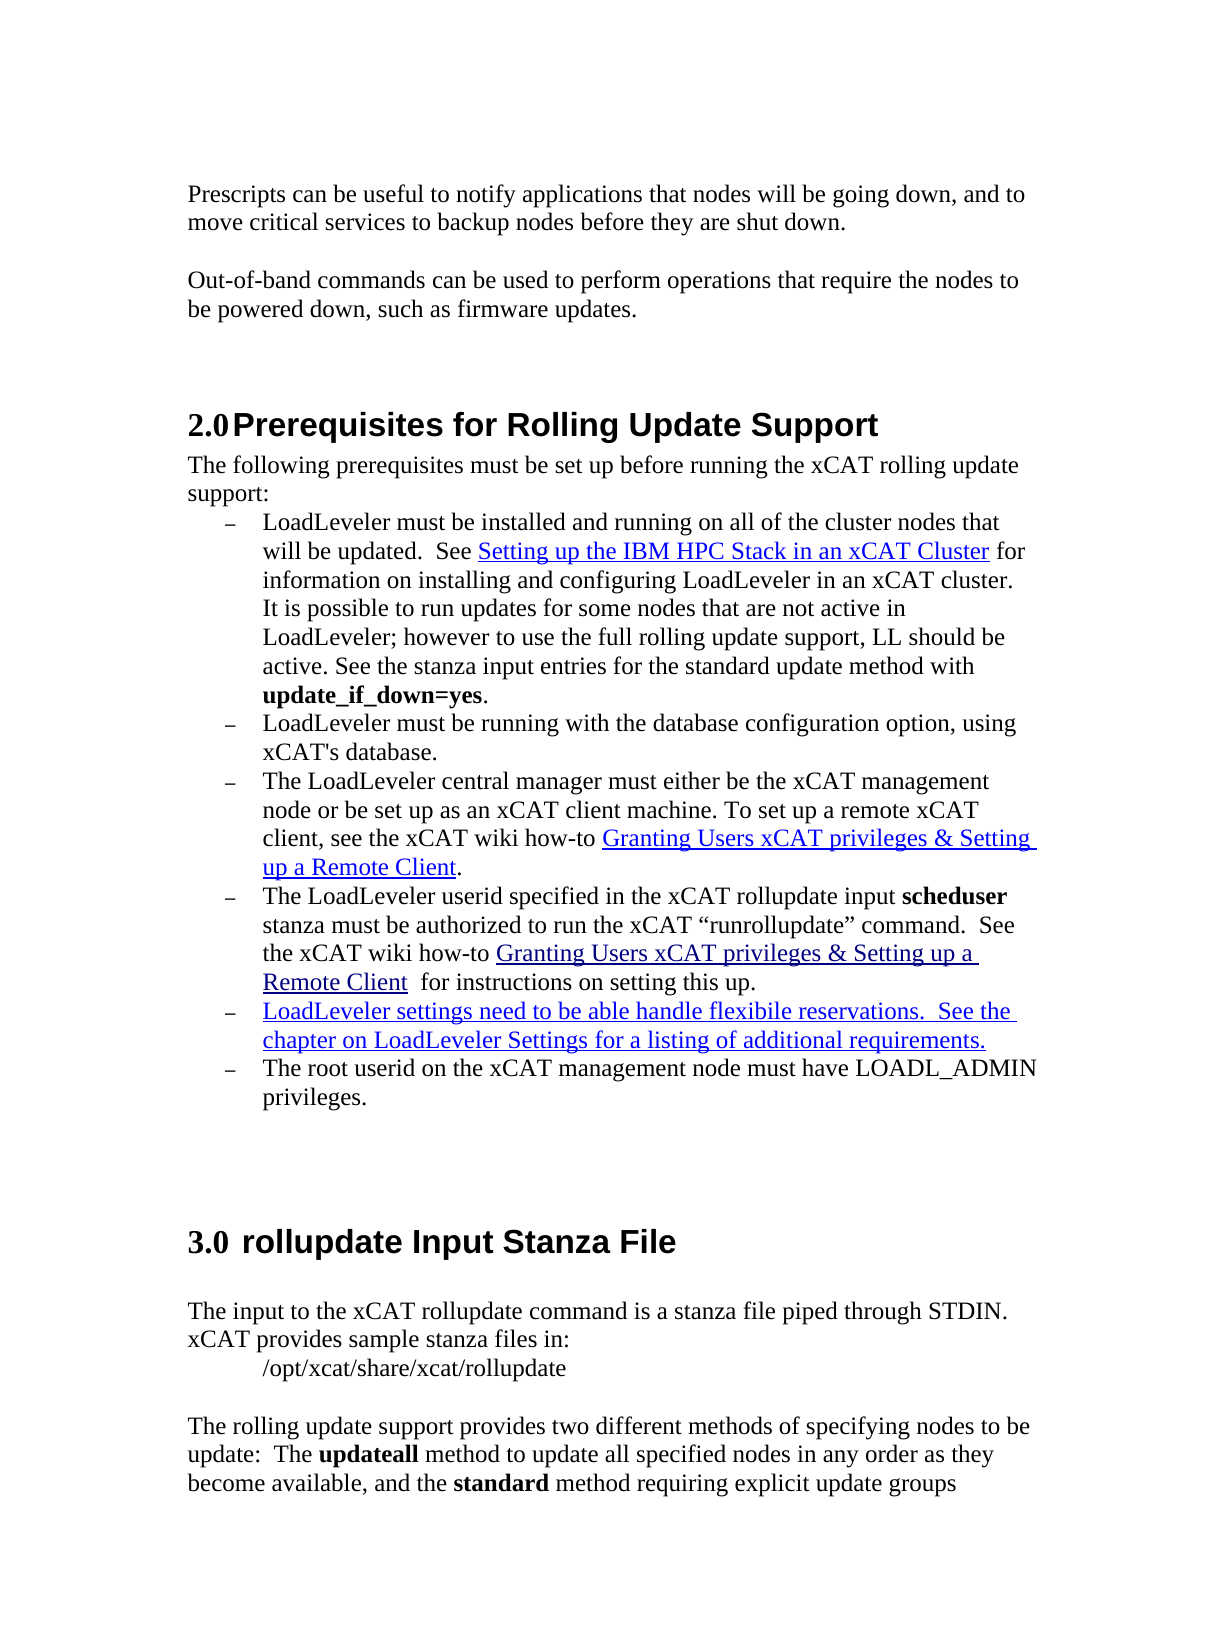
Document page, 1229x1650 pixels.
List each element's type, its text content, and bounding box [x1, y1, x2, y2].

text The input to the xCAT rollupdate command is a stanza file piped through STDIN. xCAT provides sample stanza files in: [187, 1296, 1041, 1353]
list LoadLeveler must be running with the database configuration option, using xCAT's database. [225, 708, 1041, 766]
subtitle rollupdate Input Stanza File [187, 1222, 1041, 1261]
text The following prerequisites must be set up before running the xCAT rolling update support: [187, 450, 1041, 507]
list The LoadLeveler central manager must either be the xCAT management node or be set up as an xCAT client machine. To set up a remote xCAT client, see the xCAT wiki how-to Granting Users xCAT privileges & Setting up a Remote Client. [225, 766, 1041, 881]
list The root userid on the xCAT management node must have LOADL_ADMIN privileges. [225, 1053, 1041, 1111]
list The LoadLeveler userid specified in the xCAT rollupdate input scheduser stanza must be authorized to run the xCAT “runrollupdate” command. See the xCAT wiki how-to Granting Users xCAT privileges & Setting up a Remote Client for instructions on setting this up. [225, 881, 1041, 996]
list LoadLeveler must be installed and running on all of the cluster nodes that will be updated. See Setting up the IBM HPC Stack in an xCAT Cluster for information on installing and configuring LoadLeveler in an xCAT cluster. It is possible to run updates for some nodes that are not active in LoadLeveler; however to use the full rolling update support, LL should be active. See the stanza input entries for the standard update method with update_if_down=yes. [225, 507, 1041, 708]
text Prescripts can be useful to notify applications that nodes will be going down, and to move critical services to backup nodes before they are shut down. [187, 179, 1041, 236]
list LoadLeveler settings need to be able handle flexibile reservations. See the chapter on LoadLeveler Settings for a listing of additional requirements. [225, 996, 1041, 1053]
text /opt/xcat/share/xcat/rollupdate [262, 1353, 1041, 1382]
subtitle Prerequisites for Rolling Update Support [187, 405, 1041, 443]
text The rolling update support provides two different methods of specifying nodes to be update: The updateall method to update all specified nodes in any order as they become available, and the standard method requiring explicit update groups [187, 1411, 1041, 1497]
text Out-of-band commands can be used to perform operations that require the nodes to be powered down, such as firmware updates. [187, 265, 1041, 322]
